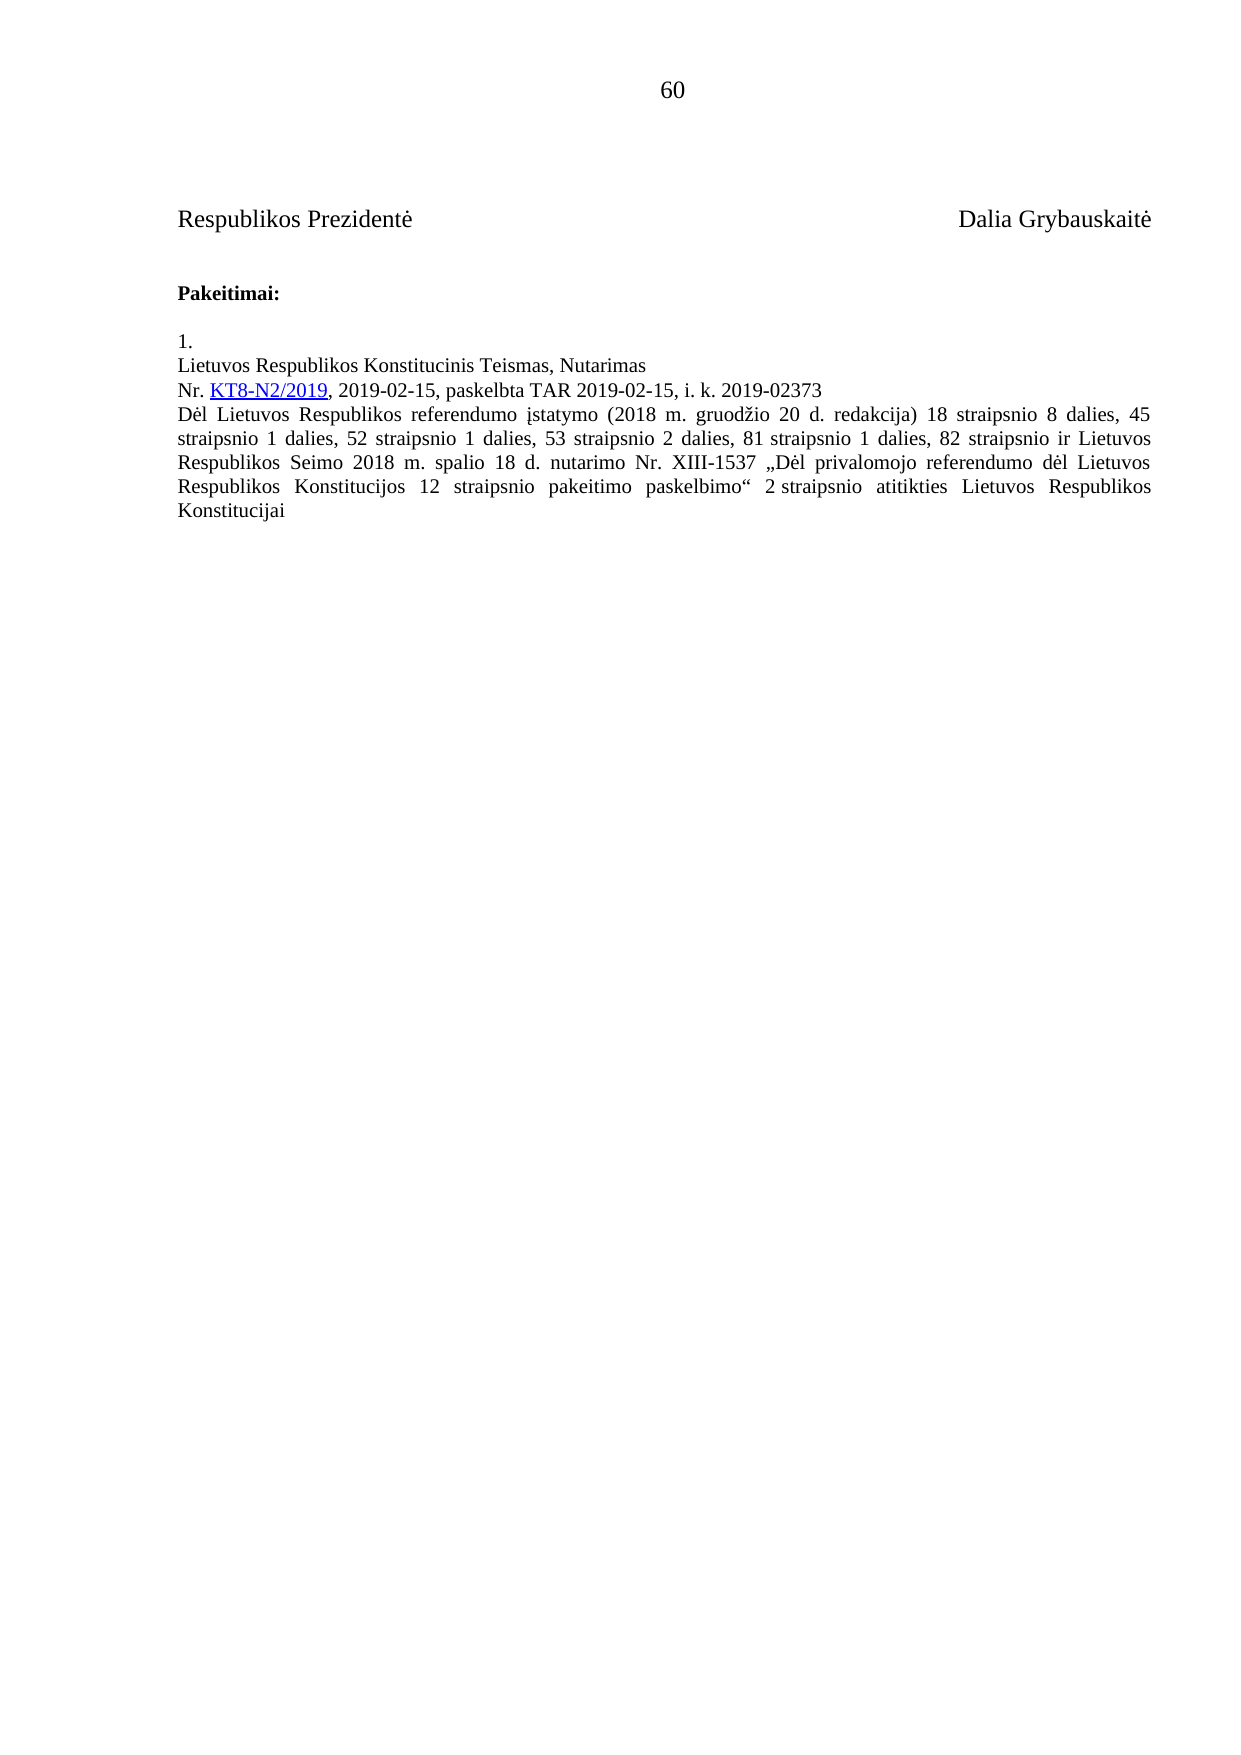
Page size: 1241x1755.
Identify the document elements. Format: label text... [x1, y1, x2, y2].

text Lietuvos Respublikos Konstitucinis Teismas, Nutarimas [177, 353, 1152, 377]
text Dėl Lietuvos Respublikos referendumo įstatymo (2018 m. gruodžio 20 d. redakcija) 18 straipsnio 8 dalies, 45 straipsnio 1 dalies, 52 straipsnio 1 dalies, 53 straipsnio 2 dalies, 81 straipsnio 1 dalies, 82 straipsnio ir Lietuvos Respublikos Seimo 2018 m. spalio 18 d. nutarimo Nr. XIII-1537 „Dėl privalomojo referendumo dėl Lietuvos Respublikos Konstitucijos 12 straipsnio pakeitimo paskelbimo“ 2 straipsnio atitikties Lietuvos Respublikos Konstitucijai [177, 402, 1152, 522]
text Nr. KT8-N2/2019, 2019-02-15, paskelbta TAR 2019-02-15, i. k. 2019-02373 [177, 377, 1152, 402]
text 1. [177, 329, 1152, 353]
text Pakeitimai: [177, 281, 1152, 305]
text Respublikos Prezidentė Dalia Grybauskaitė [177, 204, 1152, 233]
